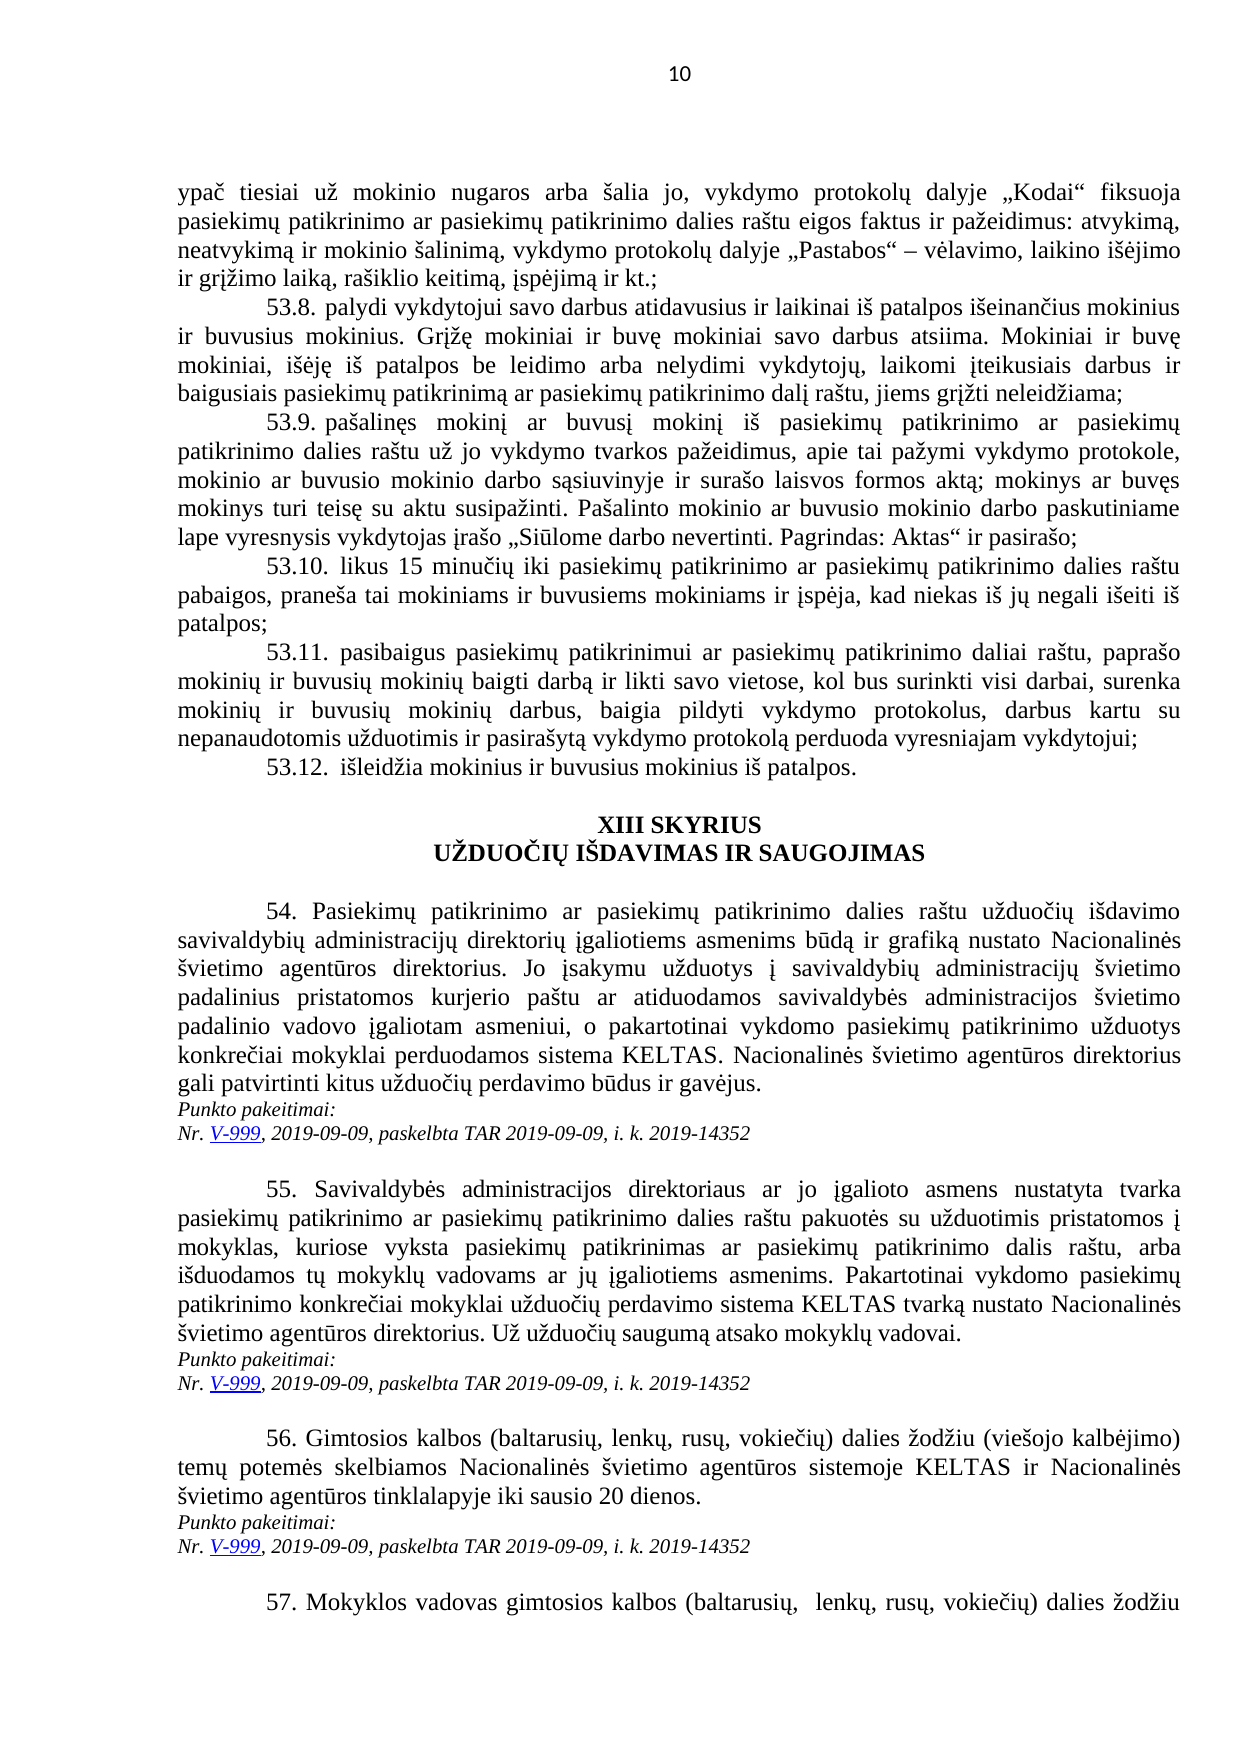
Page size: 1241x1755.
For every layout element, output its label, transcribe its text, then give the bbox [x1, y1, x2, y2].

text UŽDUOČIŲ IŠDAVIMAS IR SAUGOJIMAS [177, 838, 1181, 867]
text 53.8. palydi vykdytojui savo darbus atidavusius ir laikinai iš patalpos išeinančius mokinius ir buvusius mokinius. Grįžę mokiniai ir buvę mokiniai savo darbus atsiima. Mokiniai ir buvę mokiniai, išėję iš patalpos be leidimo arba nelydimi vykdytojų, laikomi įteikusiais darbus ir baigusiais pasiekimų patikrinimą ar pasiekimų patikrinimo dalį raštu, jiems grįžti neleidžiama; [177, 292, 1181, 407]
text 54. Pasiekimų patikrinimo ar pasiekimų patikrinimo dalies raštu užduočių išdavimo savivaldybių administracijų direktorių įgaliotiems asmenims būdą ir grafiką nustato Nacionalinės švietimo agentūros direktorius. Jo įsakymu užduotys į savivaldybių administracijų švietimo padalinius pristatomos kurjerio paštu ar atiduodamos savivaldybės administracijos švietimo padalinio vadovo įgaliotam asmeniui, o pakartotinai vykdomo pasiekimų patikrinimo užduotys konkrečiai mokyklai perduodamos sistema KELTAS. Nacionalinės švietimo agentūros direktorius gali patvirtinti kitus užduočių perdavimo būdus ir gavėjus. [177, 896, 1181, 1097]
text Nr. V-999, 2019-09-09, paskelbta TAR 2019-09-09, i. k. 2019-14352 [177, 1371, 1181, 1395]
text Nr. V-999, 2019-09-09, paskelbta TAR 2019-09-09, i. k. 2019-14352 [177, 1534, 1181, 1558]
text Punkto pakeitimai: [177, 1347, 1181, 1371]
text 53.9. pašalinęs mokinį ar buvusį mokinį iš pasiekimų patikrinimo ar pasiekimų patikrinimo dalies raštu už jo vykdymo tvarkos pažeidimus, apie tai pažymi vykdymo protokole, mokinio ar buvusio mokinio darbo sąsiuvinyje ir surašo laisvos formos aktą; mokinys ar buvęs mokinys turi teisę su aktu susipažinti. Pašalinto mokinio ar buvusio mokinio darbo paskutiniame lape vyresnysis vykdytojas įrašo „Siūlome darbo nevertinti. Pagrindas: Aktas“ ir pasirašo; [177, 407, 1181, 551]
text XIII SKYRIUS [177, 810, 1181, 838]
text Nr. V-999, 2019-09-09, paskelbta TAR 2019-09-09, i. k. 2019-14352 [177, 1121, 1181, 1145]
text 53.11. pasibaigus pasiekimų patikrinimui ar pasiekimų patikrinimo daliai raštu, paprašo mokinių ir buvusių mokinių baigti darbą ir likti savo vietose, kol bus surinkti visi darbai, surenka mokinių ir buvusių mokinių darbus, baigia pildyti vykdymo protokolus, darbus kartu su nepanaudotomis užduotimis ir pasirašytą vykdymo protokolą perduoda vyresniajam vykdytojui; [177, 637, 1181, 752]
text 57. Mokyklos vadovas gimtosios kalbos (baltarusių, lenkų, rusų, vokiečių) dalies žodžiu [177, 1587, 1181, 1615]
text 56. Gimtosios kalbos (baltarusių, lenkų, rusų, vokiečių) dalies žodžiu (viešojo kalbėjimo) temų potemės skelbiamos Nacionalinės švietimo agentūros sistemoje KELTAS ir Nacionalinės švietimo agentūros tinklalapyje iki sausio 20 dienos. [177, 1423, 1181, 1510]
text 53.10. likus 15 minučių iki pasiekimų patikrinimo ar pasiekimų patikrinimo dalies raštu pabaigos, praneša tai mokiniams ir buvusiems mokiniams ir įspėja, kad niekas iš jų negali išeiti iš patalpos; [177, 551, 1181, 637]
text 55. Savivaldybės administracijos direktoriaus ar jo įgalioto asmens nustatyta tvarka pasiekimų patikrinimo ar pasiekimų patikrinimo dalies raštu pakuotės su užduotimis pristatomos į mokyklas, kuriose vyksta pasiekimų patikrinimas ar pasiekimų patikrinimo dalis raštu, arba išduodamos tų mokyklų vadovams ar jų įgaliotiems asmenims. Pakartotinai vykdomo pasiekimų patikrinimo konkrečiai mokyklai užduočių perdavimo sistema KELTAS tvarką nustato Nacionalinės švietimo agentūros direktorius. Už užduočių saugumą atsako mokyklų vadovai. [177, 1174, 1181, 1347]
text Punkto pakeitimai: [177, 1510, 1181, 1534]
text 53.12. išleidžia mokinius ir buvusius mokinius iš patalpos. [177, 752, 1181, 781]
text Punkto pakeitimai: [177, 1097, 1181, 1121]
text ypač tiesiai už mokinio nugaros arba šalia jo, vykdymo protokolų dalyje „Kodai“ fiksuoja pasiekimų patikrinimo ar pasiekimų patikrinimo dalies raštu eigos faktus ir pažeidimus: atvykimą, neatvykimą ir mokinio šalinimą, vykdymo protokolų dalyje „Pastabos“ – vėlavimo, laikino išėjimo ir grįžimo laiką, rašiklio keitimą, įspėjimą ir kt.; [177, 177, 1181, 292]
